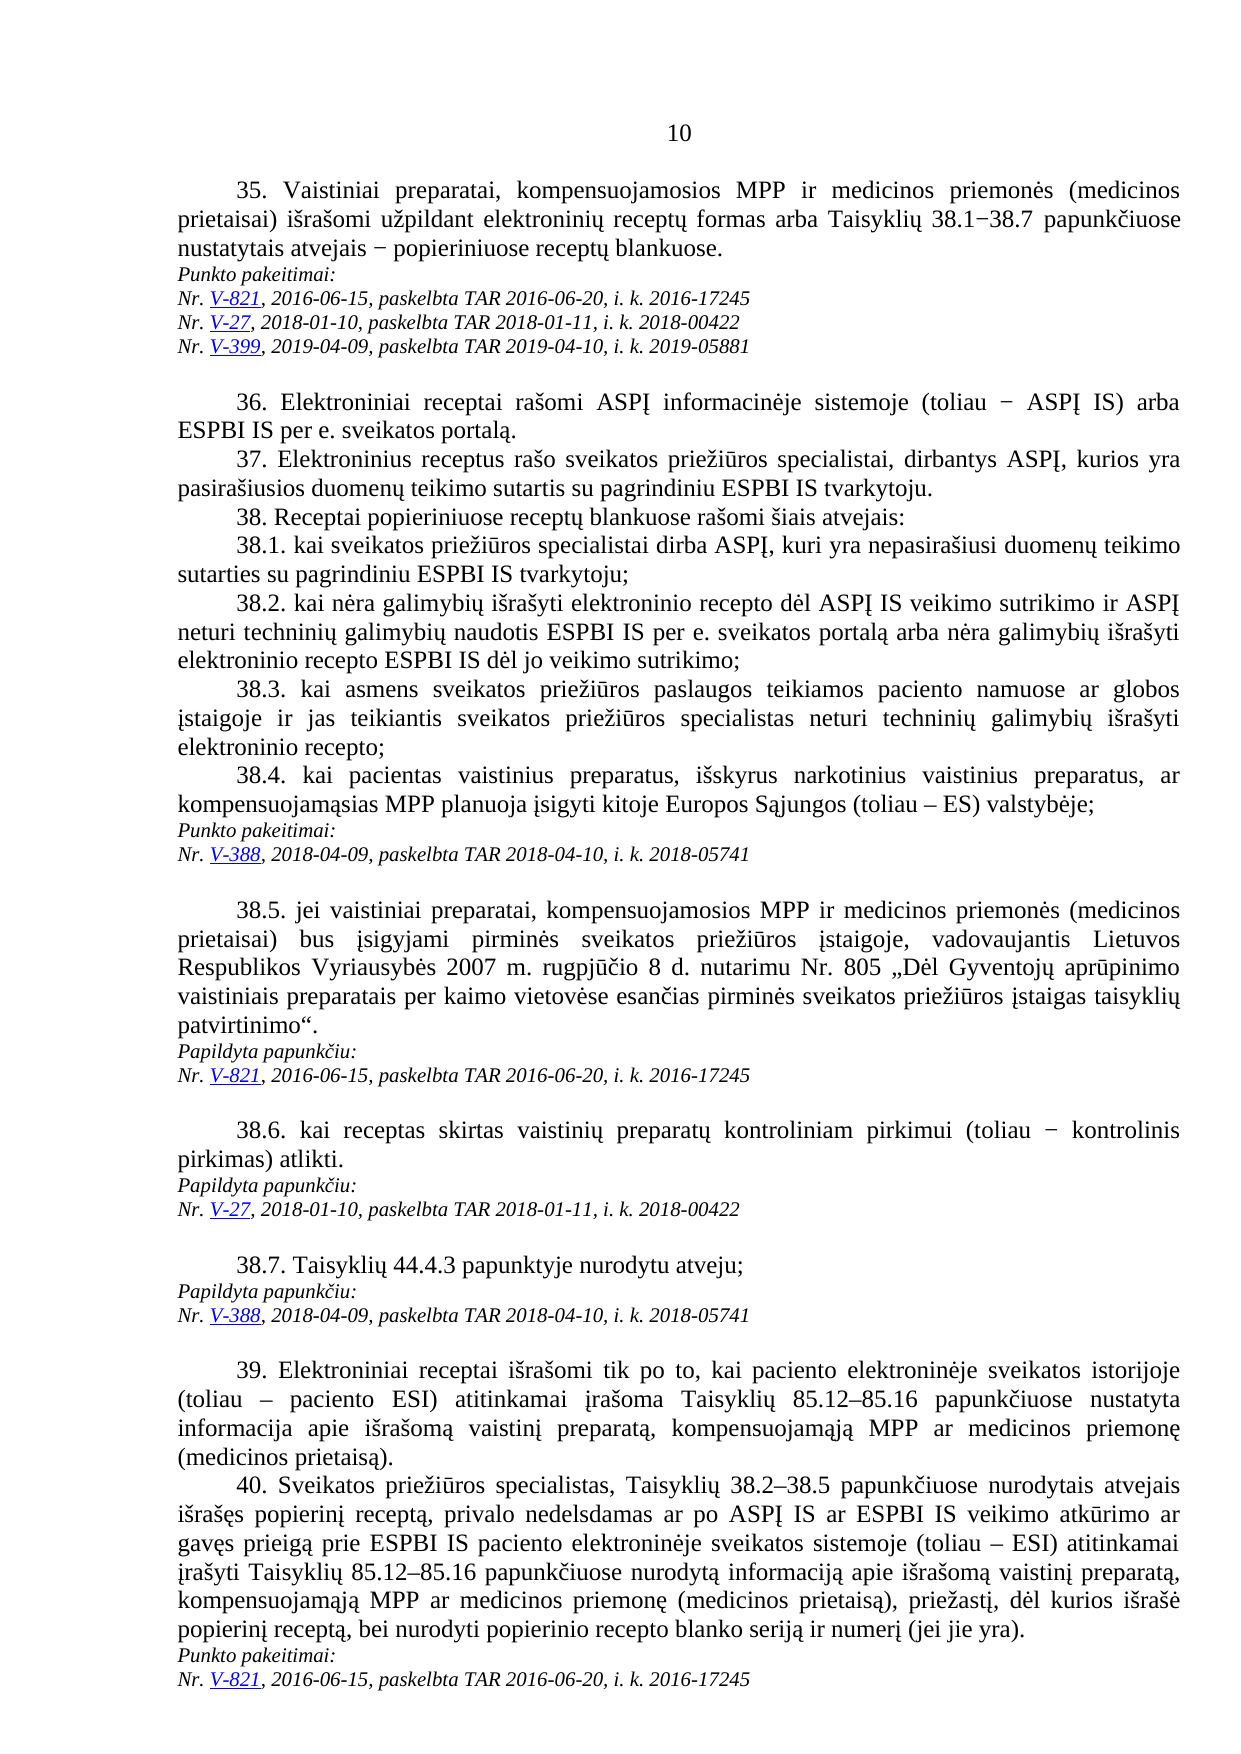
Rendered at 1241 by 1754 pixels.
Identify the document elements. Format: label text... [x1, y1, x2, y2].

text 38.7. Taisyklių 44.4.3 papunktyje nurodytu atveju; [177, 1250, 1181, 1279]
text 38.1. kai sveikatos priežiūros specialistai dirba ASPĮ, kuri yra nepasirašiusi duomenų teikimo sutarties su pagrindiniu ESPBI IS tvarkytoju; [177, 531, 1181, 588]
text 38.2. kai nėra galimybių išrašyti elektroninio recepto dėl ASPĮ IS veikimo sutrikimo ir ASPĮ neturi techninių galimybių naudotis ESPBI IS per e. sveikatos portalą arba nėra galimybių išrašyti elektroninio recepto ESPBI IS dėl jo veikimo sutrikimo; [177, 588, 1181, 674]
text 35. Vaistiniai preparatai, kompensuojamosios MPP ir medicinos priemonės (medicinos prietaisai) išrašomi užpildant elektroninių receptų formas arba Taisyklių 38.1−38.7 papunkčiuose nustatytais atvejais − popieriniuose receptų blankuose. [177, 176, 1181, 262]
text 38.3. kai asmens sveikatos priežiūros paslaugos teikiamos paciento namuose ar globos įstaigoje ir jas teikiantis sveikatos priežiūros specialistas neturi techninių galimybių išrašyti elektroninio recepto; [177, 674, 1181, 761]
text Nr. V-399, 2019-04-09, paskelbta TAR 2019-04-10, i. k. 2019-05881 [177, 334, 1181, 358]
text 38.5. jei vaistiniai preparatai, kompensuojamosios MPP ir medicinos priemonės (medicinos prietaisai) bus įsigyjami pirminės sveikatos priežiūros įstaigoje, vadovaujantis Lietuvos Respublikos Vyriausybės 2007 m. rugpjūčio 8 d. nutarimu Nr. 805 „Dėl Gyventojų aprūpinimo vaistiniais preparatais per kaimo vietovėse esančias pirminės sveikatos priežiūros įstaigas taisyklių patvirtinimo“. [177, 895, 1181, 1039]
text Punkto pakeitimai: [177, 262, 1181, 286]
text Nr. V-388, 2018-04-09, paskelbta TAR 2018-04-10, i. k. 2018-05741 [177, 1303, 1181, 1327]
text Nr. V-27, 2018-01-10, paskelbta TAR 2018-01-11, i. k. 2018-00422 [177, 1197, 1181, 1221]
text Punkto pakeitimai: [177, 1643, 1181, 1667]
text 38. Receptai popieriniuose receptų blankuose rašomi šiais atvejais: [177, 502, 1181, 531]
text Nr. V-388, 2018-04-09, paskelbta TAR 2018-04-10, i. k. 2018-05741 [177, 842, 1181, 866]
text Papildyta papunkčiu: [177, 1173, 1181, 1197]
text 38.6. kai receptas skirtas vaistinių preparatų kontroliniam pirkimui (toliau − kontrolinis pirkimas) atlikti. [177, 1116, 1181, 1173]
text Nr. V-821, 2016-06-15, paskelbta TAR 2016-06-20, i. k. 2016-17245 [177, 1667, 1181, 1691]
text 37. Elektroninius receptus rašo sveikatos priežiūros specialistai, dirbantys ASPĮ, kurios yra pasirašiusios duomenų teikimo sutartis su pagrindiniu ESPBI IS tvarkytoju. [177, 444, 1181, 502]
text Punkto pakeitimai: [177, 818, 1181, 842]
text Nr. V-821, 2016-06-15, paskelbta TAR 2016-06-20, i. k. 2016-17245 [177, 286, 1181, 310]
text 40. Sveikatos priežiūros specialistas, Taisyklių 38.2–38.5 papunkčiuose nurodytais atvejais išrašęs popierinį receptą, privalo nedelsdamas ar po ASPĮ IS ar ESPBI IS veikimo atkūrimo ar gavęs prieigą prie ESPBI IS paciento elektroninėje sveikatos sistemoje (toliau – ESI) atitinkamai įrašyti Taisyklių 85.12–85.16 papunkčiuose nurodytą informaciją apie išrašomą vaistinį preparatą, kompensuojamąją MPP ar medicinos priemonę (medicinos prietaisą), priežastį, dėl kurios išrašė popierinį receptą, bei nurodyti popierinio recepto blanko seriją ir numerį (jei jie yra). [177, 1471, 1181, 1643]
text Papildyta papunkčiu: [177, 1279, 1181, 1303]
text Nr. V-27, 2018-01-10, paskelbta TAR 2018-01-11, i. k. 2018-00422 [177, 310, 1181, 334]
text 38.4. kai pacientas vaistinius preparatus, išskyrus narkotinius vaistinius preparatus, ar kompensuojamąsias MPP planuoja įsigyti kitoje Europos Sąjungos (toliau – ES) valstybėje; [177, 761, 1181, 818]
text Papildyta papunkčiu: [177, 1039, 1181, 1063]
text Nr. V-821, 2016-06-15, paskelbta TAR 2016-06-20, i. k. 2016-17245 [177, 1063, 1181, 1087]
text 36. Elektroniniai receptai rašomi ASPĮ informacinėje sistemoje (toliau − ASPĮ IS) arba ESPBI IS per e. sveikatos portalą. [177, 387, 1181, 444]
text 39. Elektroniniai receptai išrašomi tik po to, kai paciento elektroninėje sveikatos istorijoje (toliau – paciento ESI) atitinkamai įrašoma Taisyklių 85.12–85.16 papunkčiuose nustatyta informacija apie išrašomą vaistinį preparatą, kompensuojamąją MPP ar medicinos priemonę (medicinos prietaisą). [177, 1356, 1181, 1471]
